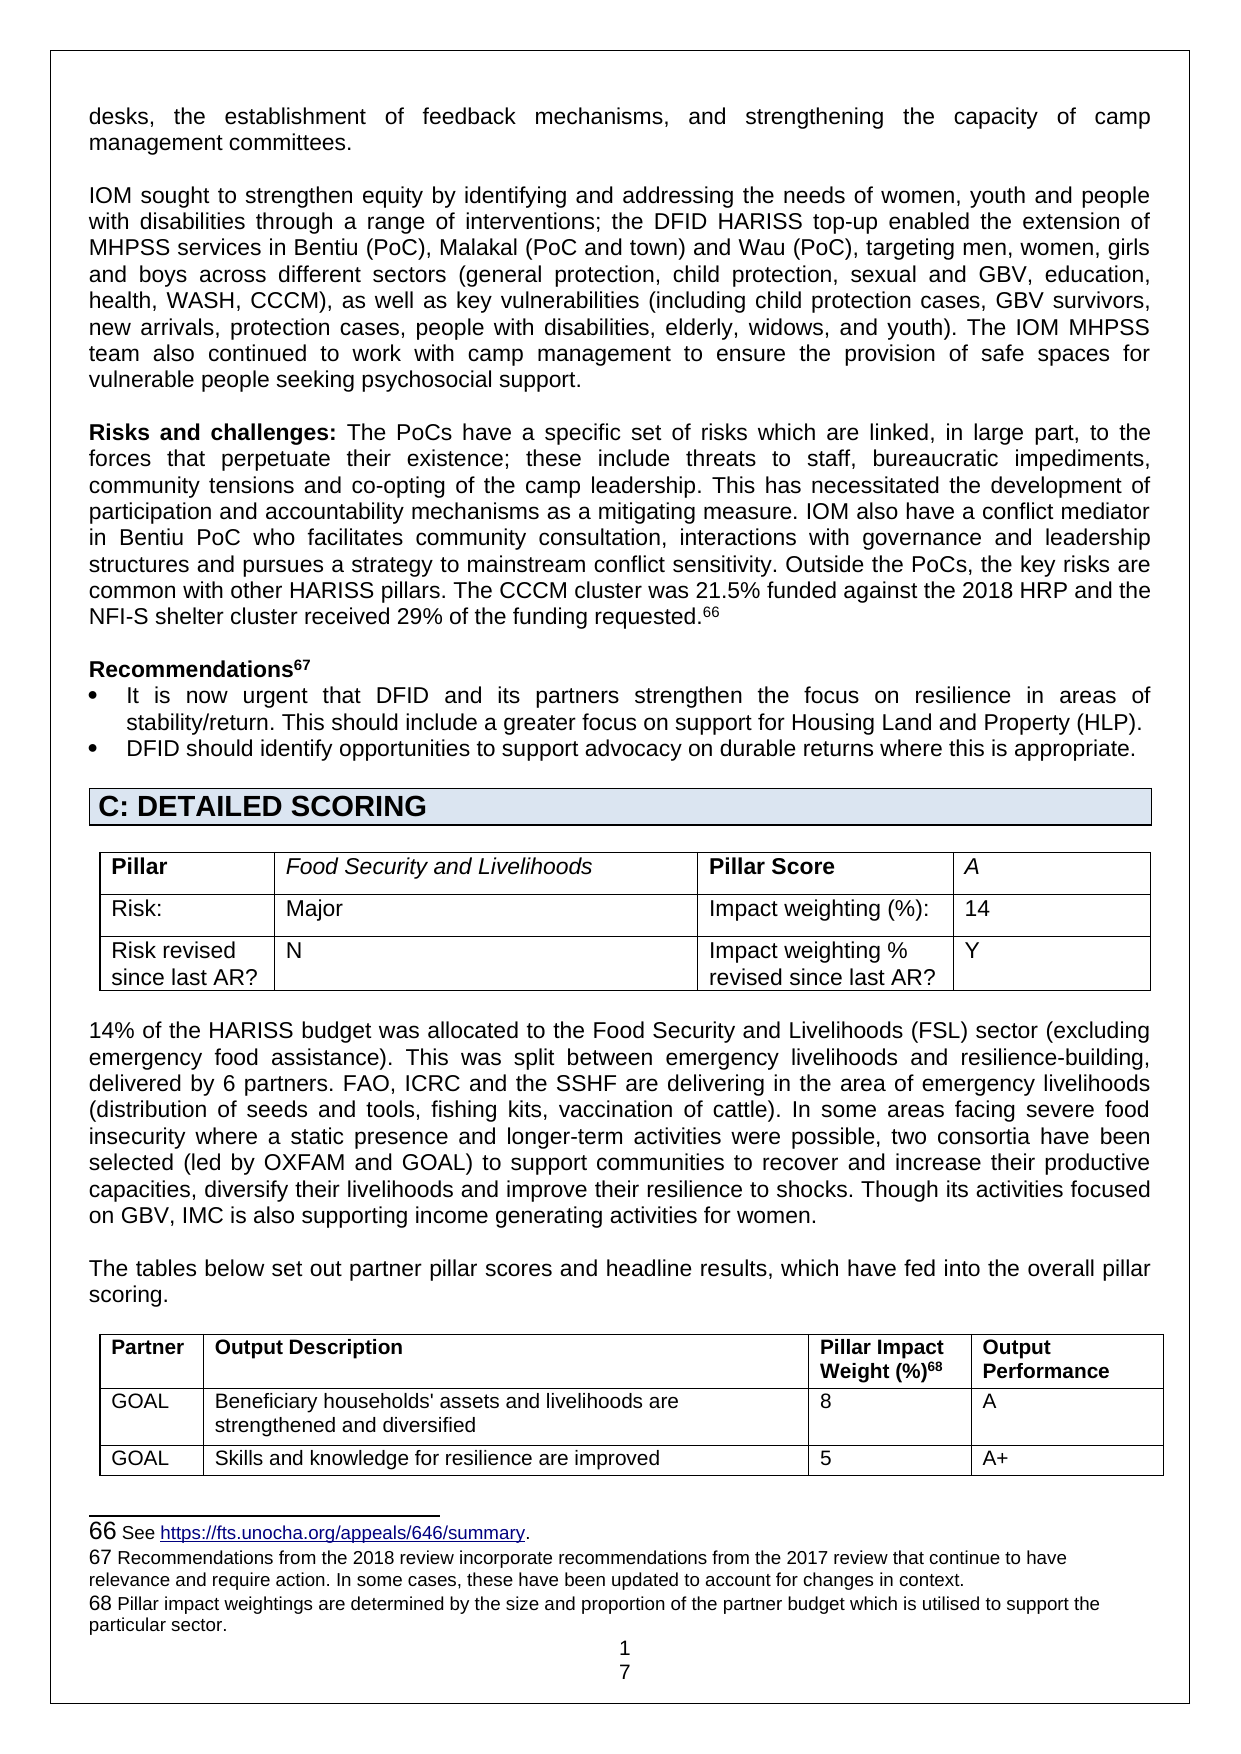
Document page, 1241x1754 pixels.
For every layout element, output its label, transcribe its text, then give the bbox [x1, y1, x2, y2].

text 14% of the HARISS budget was allocated to the Food Security and Livelihoods (FSL) sector (excluding emergency food assistance). This was split between emergency livelihoods and resilience-building, delivered by 6 partners. FAO, ICRC and the SSHF are delivering in the area of emergency livelihoods (distribution of seeds and tools, fishing kits, vaccination of cattle). In some areas facing severe food insecurity where a static presence and longer-term activities were possible, two consortia have been selected (led by OXFAM and GOAL) to support communities to recover and increase their productive capacities, diversify their livelihoods and improve their resilience to shocks. Though its activities focused on GBV, IMC is also supporting income generating activities for women. [89, 1017, 1152, 1228]
table_header Food Security and Livelihoods [275, 853, 697, 894]
table_cell Risk: [101, 895, 274, 936]
text See https://fts.unocha.org/appeals/646/summary. [89, 1516, 1152, 1545]
table_cell Risk revised since last AR? [101, 937, 274, 990]
text desks, the establishment of feedback mechanisms, and strengthening the capacity of camp management committees. [89, 103, 1152, 155]
text IOM sought to strengthen equity by identifying and addressing the needs of women, youth and people with disabilities through a range of interventions; the DFID HARISS top-up enabled the extension of MHPSS services in Bentiu (PoC), Malakal (PoC and town) and Wau (PoC), targeting men, women, girls and boys across different sectors (general protection, child protection, sexual and GBV, education, health, WASH, CCCM), as well as key vulnerabilities (including child protection cases, GBV survivors, new arrivals, protection cases, people with disabilities, elderly, widows, and youth). The IOM MHPSS team also continued to work with camp management to ensure the provision of safe spaces for vulnerable people seeking psychosocial support. [89, 182, 1152, 392]
text The tables below set out partner pillar scores and headline results, which have fed into the overall pillar scoring. [89, 1254, 1152, 1307]
table_cell GOAL [101, 1446, 203, 1474]
text Risks and challenges: The PoCs have a specific set of risks which are linked, in large part, to the forces that perpetuate their existence; these include threats to staff, bureaucratic impediments, community tensions and co-opting of the camp leadership. This has necessitated the development of participation and accountability mechanisms as a mitigating measure. IOM also have a conflict mediator in Bentiu PoC who facilitates community consultation, interactions with governance and leadership structures and pursues a strategy to mainstream conflict sensitivity. Outside the PoCs, the key risks are common with other HARISS pillars. The CCCM cluster was 21.5% funded against the 2018 HRP and the NFI-S shelter cluster received 29% of the funding requested. [89, 419, 1152, 630]
table_cell 14 [954, 895, 1150, 936]
table_cell 8 [809, 1389, 971, 1444]
table_cell Impact weighting (%): [698, 895, 953, 936]
table_cell Major [275, 895, 697, 936]
table_cell A [972, 1389, 1163, 1444]
table_cell Impact weighting % revised since last AR? [698, 937, 953, 990]
table_cell Y [954, 937, 1150, 990]
table_header A [954, 853, 1150, 894]
table_cell GOAL [101, 1389, 203, 1444]
table_cell N [275, 937, 697, 990]
table_header Pillar Impact Weight (%) [809, 1335, 971, 1388]
text Recommendations from the 2018 review incorporate recommendations from the 2017 review that continue to have relevance and require action. In some cases, these have been updated to account for changes in context. [89, 1545, 1152, 1590]
text Recommendations [89, 656, 1152, 682]
list DFID should identify opportunities to support advocacy on durable returns where this is appropriate. [89, 735, 1152, 761]
table_cell 5 [809, 1446, 971, 1474]
table_header Output Description [204, 1335, 808, 1388]
table_header Partner [101, 1335, 203, 1388]
table_header Pillar [101, 853, 274, 894]
table_header Output Performance [972, 1335, 1163, 1388]
table_header Pillar Score [698, 853, 953, 894]
table_cell Skills and knowledge for resilience are improved [204, 1446, 808, 1474]
table_cell Beneficiary households' assets and livelihoods are strengthened and diversified [204, 1389, 808, 1444]
list It is now urgent that DFID and its partners strengthen the focus on resilience in areas of stability/return. This should include a greater focus on support for Housing Land and Property (HLP). [89, 682, 1152, 735]
table_cell A+ [972, 1446, 1163, 1474]
subtitle C: DETAILED SCORING [90, 789, 1151, 824]
